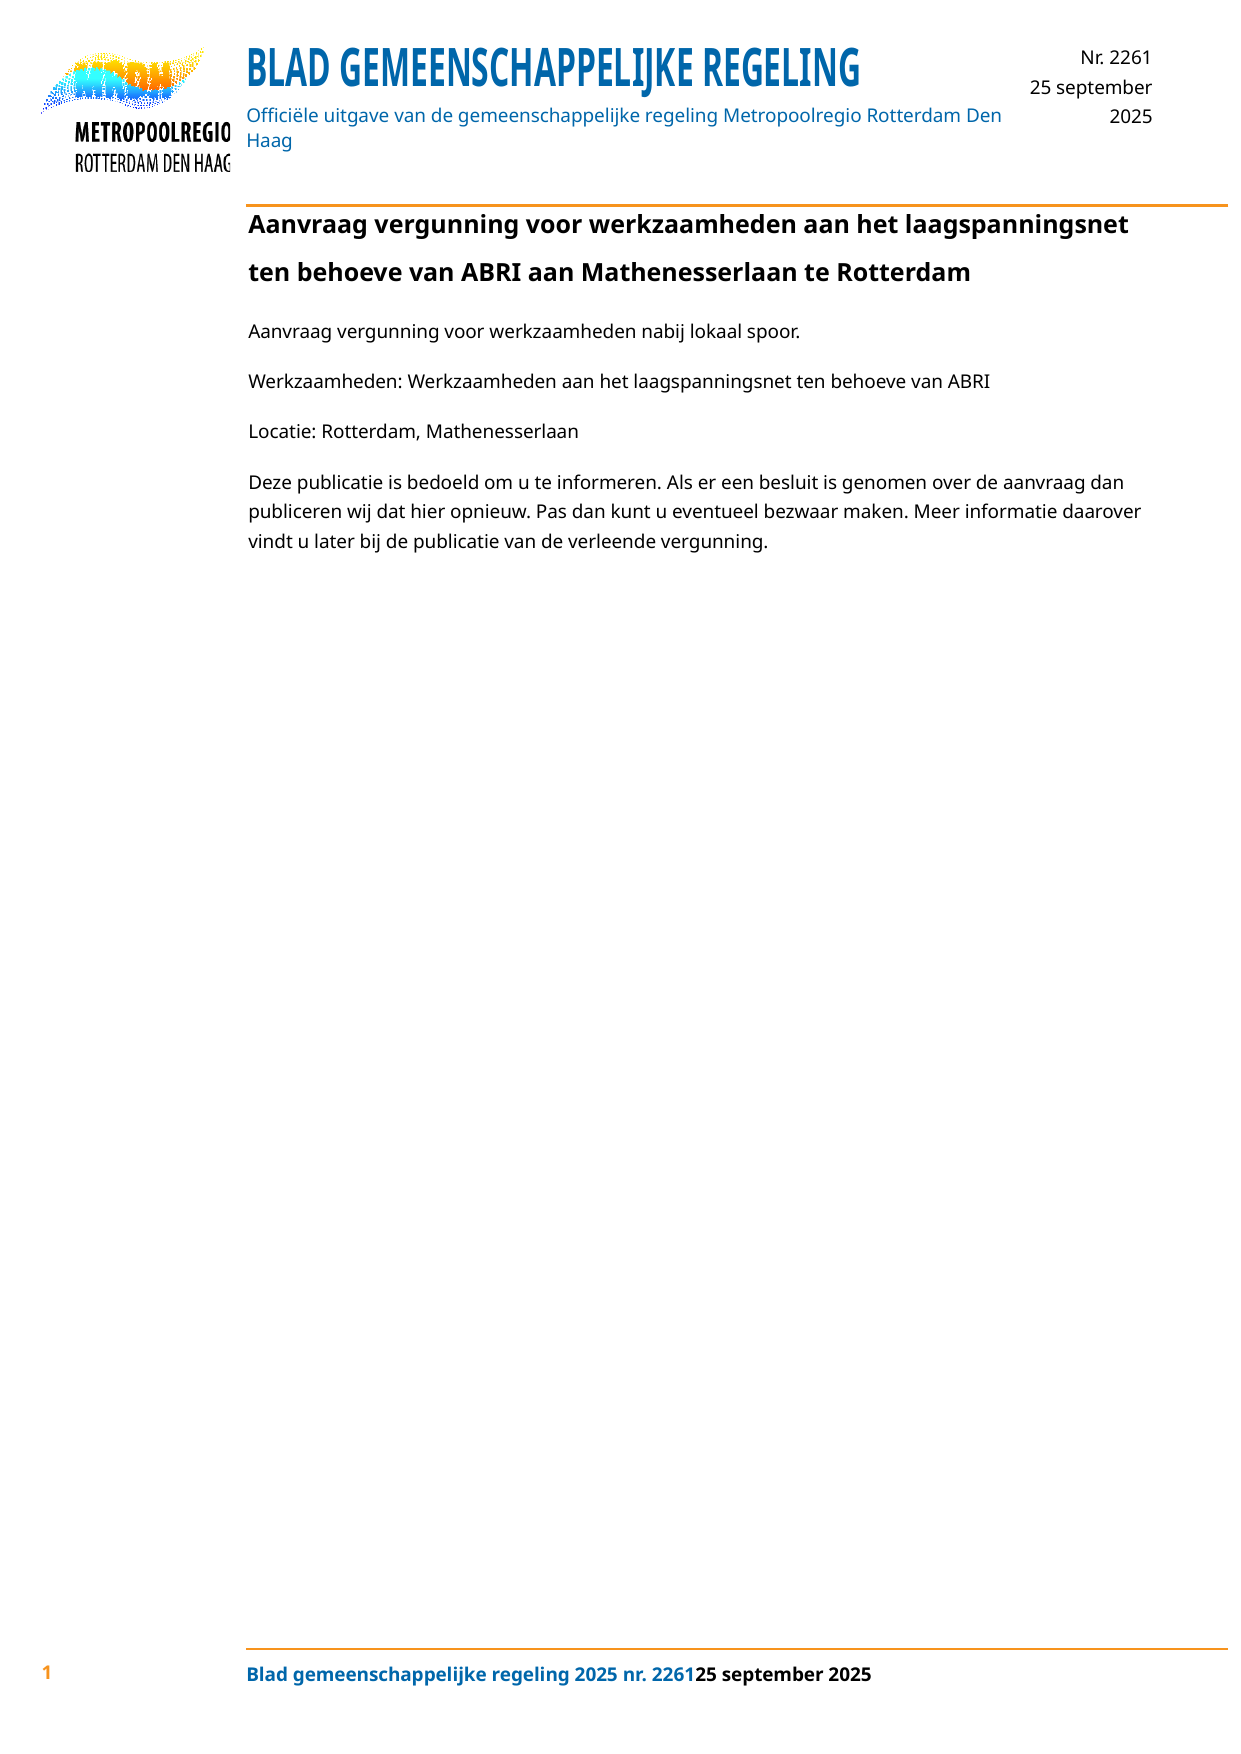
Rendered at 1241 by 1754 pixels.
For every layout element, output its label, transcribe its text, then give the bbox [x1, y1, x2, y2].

text Locatie: Rotterdam, Mathenesserlaan [248, 419, 1152, 444]
text Deze publicatie is bedoeld om u te informeren. Als er een besluit is genomen over de aanvraag dan publiceren wij dat hier opnieuw. Pas dan kunt u eventueel bezwaar maken. Meer informatie daarover vindt u later bij de publicatie van de verleende vergunning. [248, 469, 1152, 554]
text Werkzaamheden: Werkzaamheden aan het laagspanningsnet ten behoeve van ABRI [248, 368, 1152, 394]
text Aanvraag vergunning voor werkzaamheden nabij lokaal spoor. [248, 318, 1152, 344]
text Aanvraag vergunning voor werkzaamheden aan het laagspanningsnet ten behoeve van ABRI aan Mathenesserlaan te Rotterdam [248, 207, 1152, 288]
picture [41, 47, 231, 172]
